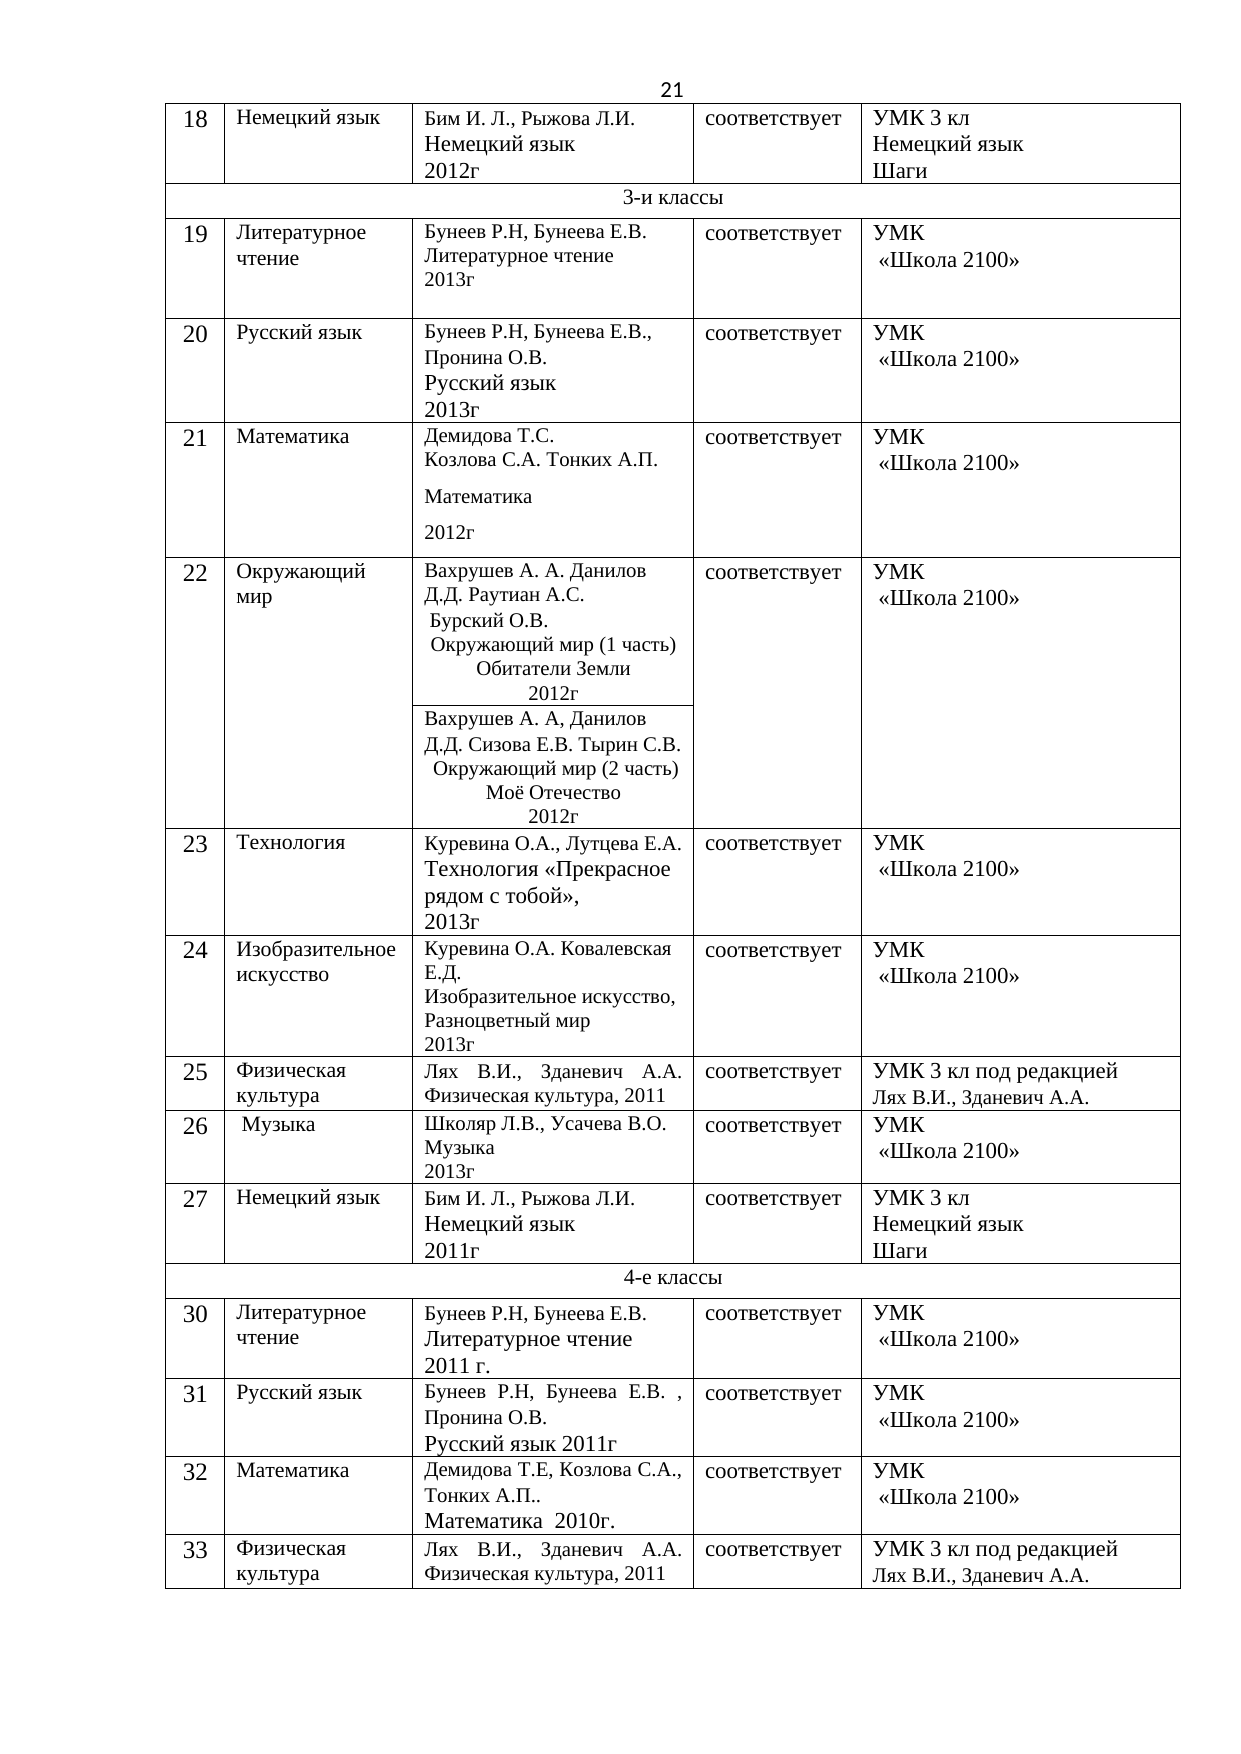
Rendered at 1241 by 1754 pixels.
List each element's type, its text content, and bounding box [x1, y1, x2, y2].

table_cell Бунеев Р.Н, Бунеева Е.В. Литературное чтение 2013г [413, 219, 693, 318]
table_cell Литературное чтение [225, 1299, 412, 1378]
table_cell 4-е классы [166, 1264, 1180, 1298]
table_cell Вахрушев А. А, Данилов Д.Д. Сизова Е.В. Тырин С.В. Окружающий мир (2 часть) Моё Отечество 2012г [413, 706, 693, 828]
table_cell Бим И. Л., Рыжова Л.И. Немецкий язык 2012г [413, 104, 693, 183]
table_cell Лях В.И., Зданевич А.А. Физическая культура, 2011 [413, 1535, 693, 1588]
table_cell соответствует [694, 1379, 861, 1456]
table_cell Математика [225, 423, 412, 557]
table_cell 26 [166, 1111, 224, 1183]
table_cell Немецкий язык [225, 1184, 412, 1263]
table_cell 24 [166, 936, 224, 1056]
table_cell соответствует [694, 936, 861, 1056]
table_cell соответствует [694, 1057, 861, 1110]
table_cell соответствует [694, 1184, 861, 1263]
table_cell 20 [166, 319, 224, 422]
table_cell 23 [166, 829, 224, 934]
table_cell УМК «Школа 2100» [862, 1299, 1180, 1378]
table_cell Математика [225, 1457, 412, 1534]
table_cell 18 [166, 104, 224, 183]
table_cell соответствует [694, 829, 861, 934]
table_cell Русский язык [225, 1379, 412, 1456]
table_cell УМК 3 кл под редакцией Лях В.И., Зданевич А.А. [862, 1057, 1180, 1110]
table_cell Бунеев Р.Н, Бунеева Е.В., Пронина О.В. Русский язык 2013г [413, 319, 693, 422]
table_cell 19 [166, 219, 224, 318]
table_cell УМК 3 кл под редакцией Лях В.И., Зданевич А.А. [862, 1535, 1180, 1588]
table_cell Бунеев Р.Н, Бунеева Е.В. Литературное чтение 2011 г. [413, 1299, 693, 1378]
table_cell соответствует [694, 1457, 861, 1534]
table_cell Куревина О.А. Ковалевская Е.Д. Изобразительное искусство, Разноцветный мир 2013г [413, 936, 693, 1056]
table_cell УМК 3 кл Немецкий язык Шаги [862, 104, 1180, 183]
table_cell Бунеев Р.Н, Бунеева Е.В. , Пронина О.В. Русский язык 2011г [413, 1379, 693, 1456]
table_cell Физическая культура [225, 1535, 412, 1588]
table_cell Куревина О.А., Лутцева Е.А. Технология «Прекрасное рядом с тобой», 2013г [413, 829, 693, 934]
table_cell Немецкий язык [225, 104, 412, 183]
table_cell УМК «Школа 2100» [862, 829, 1180, 934]
table_cell 33 [166, 1535, 224, 1588]
table_cell соответствует [694, 104, 861, 183]
table_cell Технология [225, 829, 412, 934]
table_cell соответствует [694, 319, 861, 422]
table_cell 27 [166, 1184, 224, 1263]
table_cell Физическая культура [225, 1057, 412, 1110]
table_cell Бим И. Л., Рыжова Л.И. Немецкий язык 2011г [413, 1184, 693, 1263]
table_cell УМК «Школа 2100» [862, 558, 1180, 828]
table_cell Окружающий мир [225, 558, 412, 828]
table_cell Лях В.И., Зданевич А.А. Физическая культура, 2011 [413, 1057, 693, 1110]
table_cell Школяр Л.В., Усачева В.О. Музыка 2013г [413, 1111, 693, 1183]
table_cell соответствует [694, 219, 861, 318]
table_cell 32 [166, 1457, 224, 1534]
table_cell УМК 3 кл Немецкий язык Шаги [862, 1184, 1180, 1263]
table_cell соответствует [694, 1299, 861, 1378]
table_cell Демидова Т.Е, Козлова С.А., Тонких А.П.. Математика 2010г. [413, 1457, 693, 1534]
table_cell Демидова Т.С. Козлова С.А. Тонких А.П. Математика 2012г [413, 423, 693, 557]
table_cell УМК «Школа 2100» [862, 1111, 1180, 1183]
table_cell соответствует [694, 558, 861, 828]
table_cell 3-и классы [166, 184, 1180, 218]
table_cell УМК «Школа 2100» [862, 423, 1180, 557]
table_cell Изобразительное искусство [225, 936, 412, 1056]
table_cell УМК «Школа 2100» [862, 319, 1180, 422]
table_cell 31 [166, 1379, 224, 1456]
table_cell соответствует [694, 423, 861, 557]
table_cell УМК «Школа 2100» [862, 1457, 1180, 1534]
table_cell Вахрушев А. А. Данилов Д.Д. Раутиан А.С. Бурский О.В. Окружающий мир (1 часть) Обитатели Земли 2012г [413, 558, 693, 704]
table_cell 25 [166, 1057, 224, 1110]
table_cell УМК «Школа 2100» [862, 1379, 1180, 1456]
table_cell соответствует [694, 1535, 861, 1588]
table_cell Литературное чтение [225, 219, 412, 318]
table_cell УМК «Школа 2100» [862, 936, 1180, 1056]
table_cell 21 [166, 423, 224, 557]
table_cell Музыка [225, 1111, 412, 1183]
table_cell Русский язык [225, 319, 412, 422]
table_cell 30 [166, 1299, 224, 1378]
table_cell соответствует [694, 1111, 861, 1183]
table_cell 22 [166, 558, 224, 828]
table_cell УМК «Школа 2100» [862, 219, 1180, 318]
